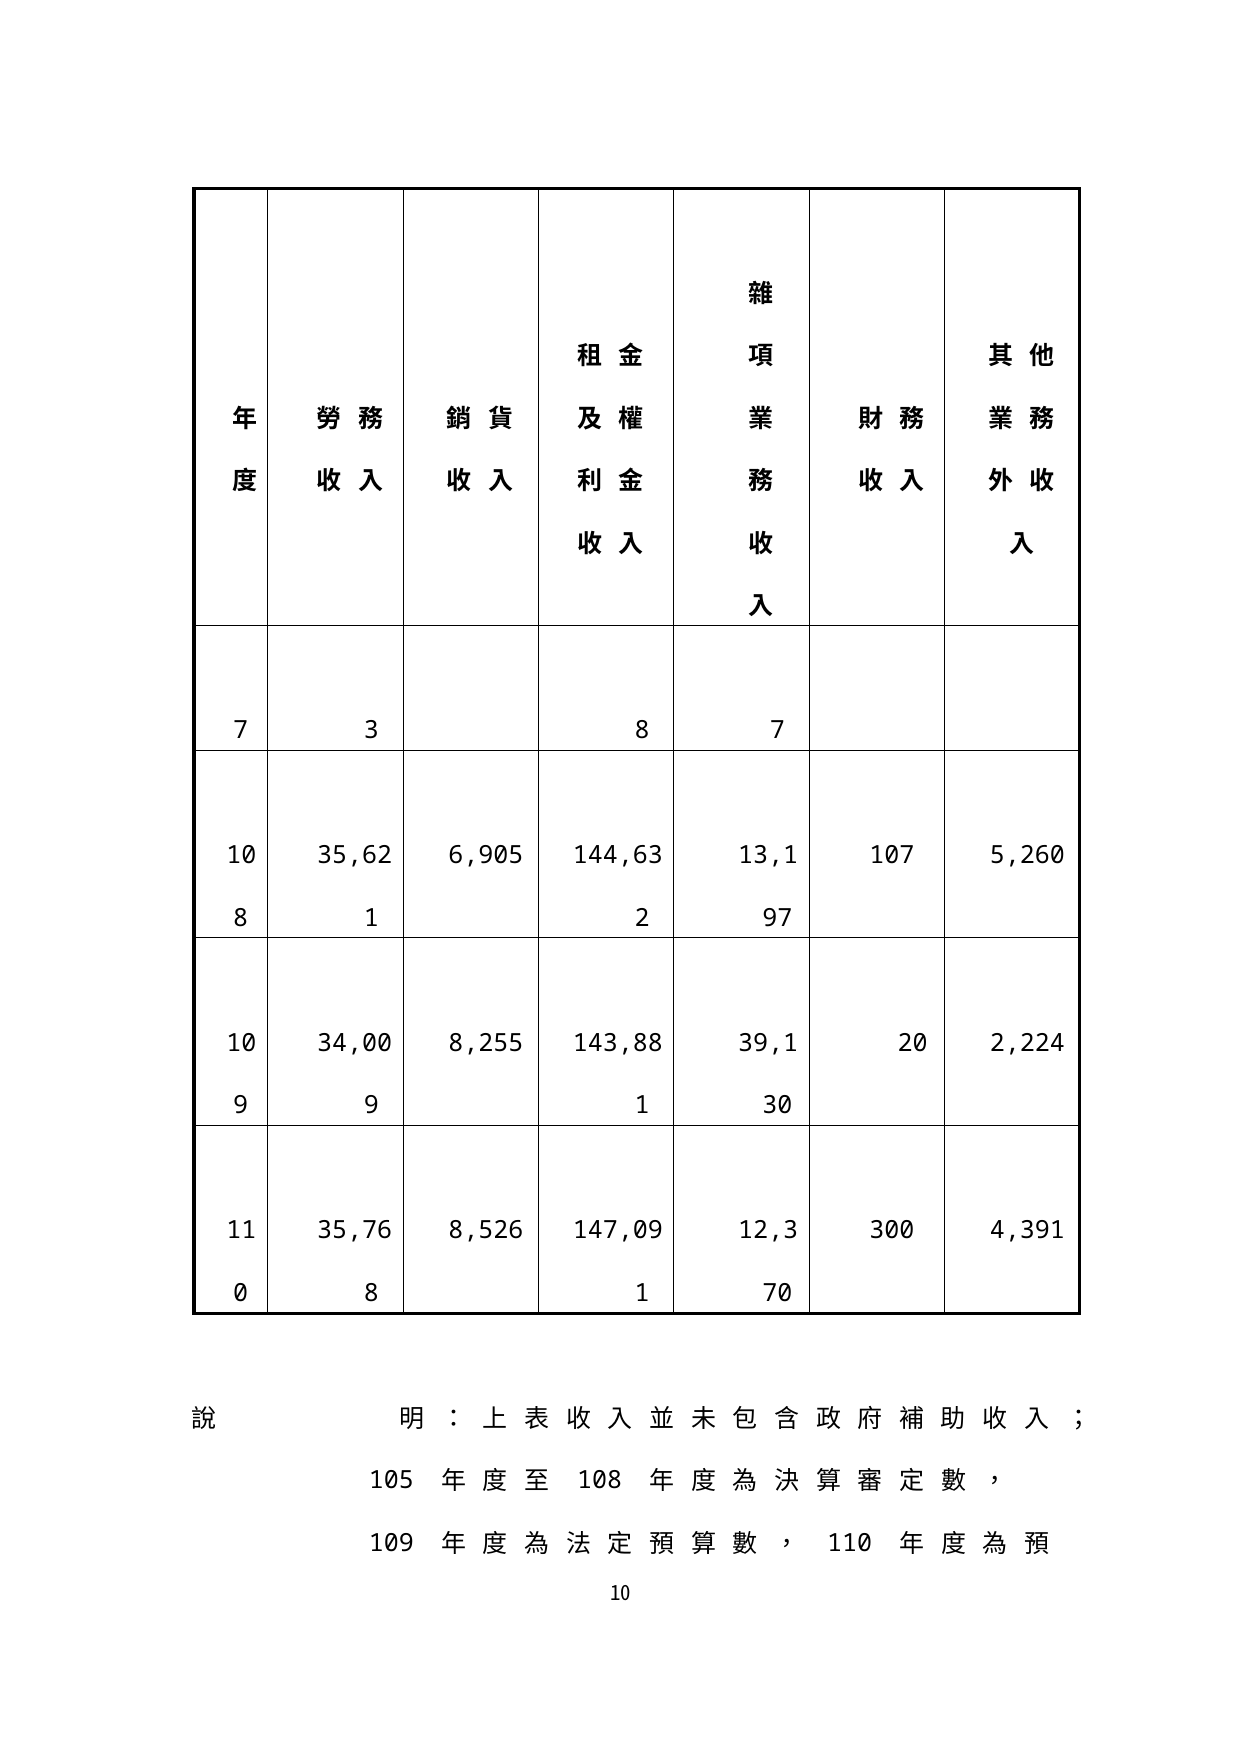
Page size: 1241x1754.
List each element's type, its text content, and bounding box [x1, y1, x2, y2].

table_cell 300 [810, 1126, 944, 1312]
table_cell 12,370 [674, 1126, 809, 1312]
table_cell 147,091 [539, 1126, 673, 1312]
table_header 租金及權利金收入 [539, 190, 673, 624]
table_cell 8 [539, 626, 673, 749]
table_cell 108 [196, 751, 267, 937]
table_header 年度 [196, 190, 267, 624]
table_cell 20 [810, 938, 944, 1124]
table_header 勞務收入 [268, 190, 403, 624]
table_cell [945, 626, 1078, 749]
table_cell 109 [196, 938, 267, 1124]
table_cell 6,905 [404, 751, 538, 937]
table_cell 110 [196, 1126, 267, 1312]
table_cell 3 [268, 626, 403, 749]
table_cell 107 [810, 751, 944, 937]
table_cell 144,632 [539, 751, 673, 937]
table_cell 7 [196, 626, 267, 749]
table_cell [404, 626, 538, 749]
table_header 其他業務外收入 [945, 190, 1078, 624]
table_cell 8,255 [404, 938, 538, 1124]
table_cell 4,391 [945, 1126, 1078, 1312]
table_cell 13,197 [674, 751, 809, 937]
table_cell 34,009 [268, 938, 403, 1124]
table_cell 35,621 [268, 751, 403, 937]
table_cell [810, 626, 944, 749]
table_header 財務收入 [810, 190, 944, 624]
table_cell 7 [674, 626, 809, 749]
table_cell 143,881 [539, 938, 673, 1124]
table_cell 5,260 [945, 751, 1078, 937]
table_header 雜項業務收入 [674, 190, 809, 624]
table_cell 35,768 [268, 1126, 403, 1312]
table_header 銷貨收入 [404, 190, 538, 624]
text 說 明：上表收入並未包含政府補助收入；105年度至108年度為決算審定數，109年度為法定預算數，110年度為預算案數。 [183, 1374, 1058, 1562]
table_cell 8,526 [404, 1126, 538, 1312]
table_cell 39,130 [674, 938, 809, 1124]
table_cell 2,224 [945, 938, 1078, 1124]
